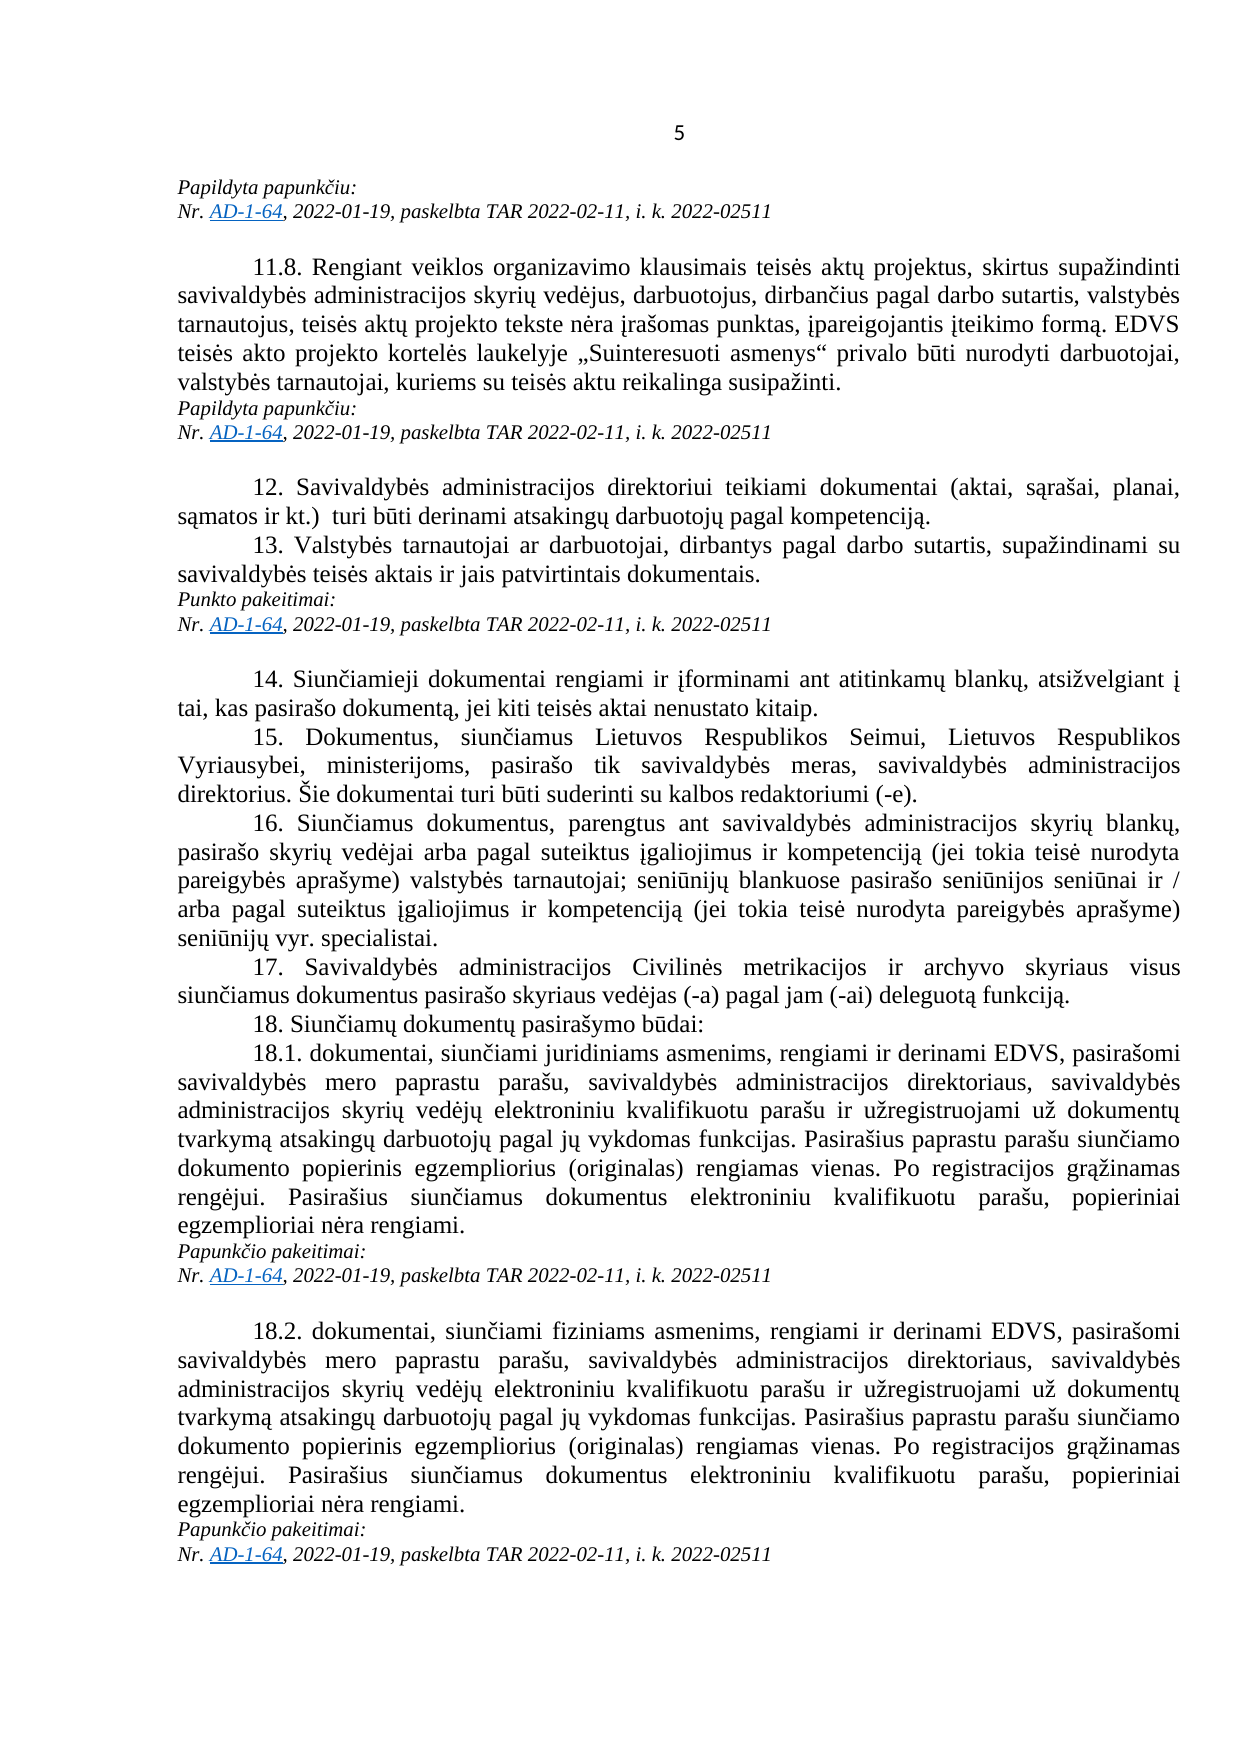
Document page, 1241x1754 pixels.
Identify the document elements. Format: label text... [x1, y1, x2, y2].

text Papildyta papunkčiu: [177, 396, 1181, 419]
text Punkto pakeitimai: [177, 587, 1181, 611]
text Nr. AD-1-64, 2022-01-19, paskelbta TAR 2022-02-11, i. k. 2022-02511 [177, 611, 1181, 636]
text Nr. AD-1-64, 2022-01-19, paskelbta TAR 2022-02-11, i. k. 2022-02511 [177, 419, 1181, 444]
text Papildyta papunkčiu: [177, 175, 1181, 199]
text 18.2. dokumentai, siunčiami fiziniams asmenims, rengiami ir derinami EDVS, pasirašomi savivaldybės mero paprastu parašu, savivaldybės administracijos direktoriaus, savivaldybės administracijos skyrių vedėjų elektroniniu kvalifikuotu parašu ir užregistruojami už dokumentų tvarkymą atsakingų darbuotojų pagal jų vykdomas funkcijas. Pasirašius paprastu parašu siunčiamo dokumento popierinis egzempliorius (originalas) rengiamas vienas. Po registracijos grąžinamas rengėjui. Pasirašius siunčiamus dokumentus elektroniniu kvalifikuotu parašu, popieriniai egzemplioriai nėra rengiami. [177, 1316, 1181, 1517]
text Nr. AD-1-64, 2022-01-19, paskelbta TAR 2022-02-11, i. k. 2022-02511 [177, 1541, 1181, 1566]
text Papunkčio pakeitimai: [177, 1239, 1181, 1263]
text Nr. AD-1-64, 2022-01-19, paskelbta TAR 2022-02-11, i. k. 2022-02511 [177, 1263, 1181, 1287]
text 11.8. Rengiant veiklos organizavimo klausimais teisės aktų projektus, skirtus supažindinti savivaldybės administracijos skyrių vedėjus, darbuotojus, dirbančius pagal darbo sutartis, valstybės tarnautojus, teisės aktų projekto tekste nėra įrašomas punktas, įpareigojantis įteikimo formą. EDVS teisės akto projekto kortelės laukelyje „Suinteresuoti asmenys“ privalo būti nurodyti darbuotojai, valstybės tarnautojai, kuriems su teisės aktu reikalinga susipažinti. [177, 252, 1181, 396]
text 13. Valstybės tarnautojai ar darbuotojai, dirbantys pagal darbo sutartis, supažindinami su savivaldybės teisės aktais ir jais patvirtintais dokumentais. [177, 530, 1181, 587]
text 18.1. dokumentai, siunčiami juridiniams asmenims, rengiami ir derinami EDVS, pasirašomi savivaldybės mero paprastu parašu, savivaldybės administracijos direktoriaus, savivaldybės administracijos skyrių vedėjų elektroniniu kvalifikuotu parašu ir užregistruojami už dokumentų tvarkymą atsakingų darbuotojų pagal jų vykdomas funkcijas. Pasirašius paprastu parašu siunčiamo dokumento popierinis egzempliorius (originalas) rengiamas vienas. Po registracijos grąžinamas rengėjui. Pasirašius siunčiamus dokumentus elektroniniu kvalifikuotu parašu, popieriniai egzemplioriai nėra rengiami. [177, 1038, 1181, 1239]
text 16. Siunčiamus dokumentus, parengtus ant savivaldybės administracijos skyrių blankų, pasirašo skyrių vedėjai arba pagal suteiktus įgaliojimus ir kompetenciją (jei tokia teisė nurodyta pareigybės aprašyme) valstybės tarnautojai; seniūnijų blankuose pasirašo seniūnijos seniūnai ir / arba pagal suteiktus įgaliojimus ir kompetenciją (jei tokia teisė nurodyta pareigybės aprašyme) seniūnijų vyr. specialistai. [177, 808, 1181, 952]
text 17. Savivaldybės administracijos Civilinės metrikacijos ir archyvo skyriaus visus siunčiamus dokumentus pasirašo skyriaus vedėjas (-a) pagal jam (-ai) deleguotą funkciją. [177, 952, 1181, 1009]
text Papunkčio pakeitimai: [177, 1517, 1181, 1541]
text 14. Siunčiamieji dokumentai rengiami ir įforminami ant atitinkamų blankų, atsižvelgiant į tai, kas pasirašo dokumentą, jei kiti teisės aktai nenustato kitaip. [177, 664, 1181, 722]
text 18. Siunčiamų dokumentų pasirašymo būdai: [177, 1009, 1181, 1038]
text 12. Savivaldybės administracijos direktoriui teikiami dokumentai (aktai, sąrašai, planai, sąmatos ir kt.) turi būti derinami atsakingų darbuotojų pagal kompetenciją. [177, 472, 1181, 530]
text 15. Dokumentus, siunčiamus Lietuvos Respublikos Seimui, Lietuvos Respublikos Vyriausybei, ministerijoms, pasirašo tik savivaldybės meras, savivaldybės administracijos direktorius. Šie dokumentai turi būti suderinti su kalbos redaktoriumi (-e). [177, 722, 1181, 808]
text Nr. AD-1-64, 2022-01-19, paskelbta TAR 2022-02-11, i. k. 2022-02511 [177, 199, 1181, 223]
